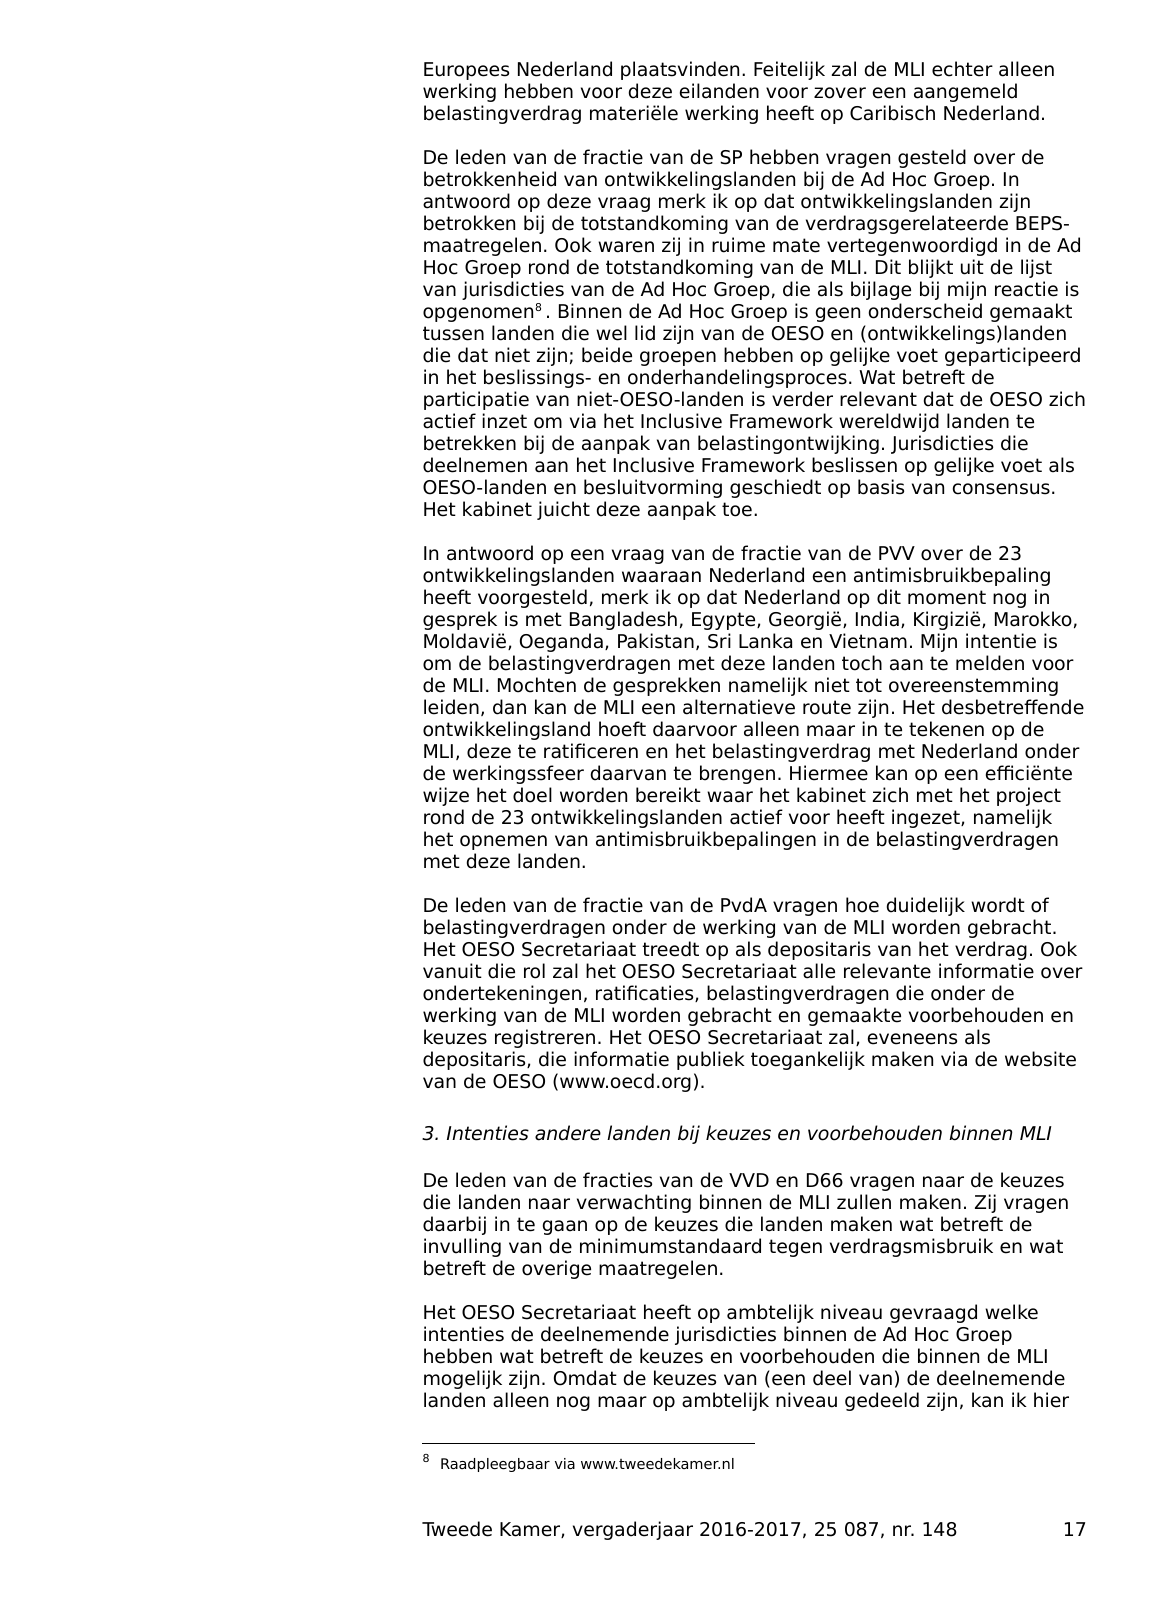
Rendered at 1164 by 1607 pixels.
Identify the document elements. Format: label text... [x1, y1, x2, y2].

text Europees Nederland plaatsvinden. Feitelijk zal de MLI echter alleen werking hebben voor deze eilanden voor zover een aangemeld belastingverdrag materiële werking heeft op Caribisch Nederland. [422, 59, 1087, 125]
text Raadpleegbaar via www.tweedekamer.nl [422, 1452, 1087, 1474]
text De leden van de fractie van de PvdA vragen hoe duidelijk wordt of belastingverdragen onder de werking van de MLI worden gebracht. Het OESO Secretariaat treedt op als depositaris van het verdrag. Ook vanuit die rol zal het OESO Secretariaat alle relevante informatie over ondertekeningen, ratificaties, belastingverdragen die onder de werking van de MLI worden gebracht en gemaakte voorbehouden en keuzes registreren. Het OESO Secretariaat zal, eveneens als depositaris, die informatie publiek toegankelijk maken via de website van de OESO (www.oecd.org). [422, 895, 1087, 1093]
text In antwoord op een vraag van de fractie van de PVV over de 23 ontwikkelingslanden waaraan Nederland een antimisbruikbepaling heeft voorgesteld, merk ik op dat Nederland op dit moment nog in gesprek is met Bangladesh, Egypte, Georgië, India, Kirgizië, Marokko, Moldavië, Oeganda, Pakistan, Sri Lanka en Vietnam. Mijn intentie is om de belastingverdragen met deze landen toch aan te melden voor de MLI. Mochten de gesprekken namelijk niet tot overeenstemming leiden, dan kan de MLI een alternatieve route zijn. Het desbetreffende ontwikkelingsland hoeft daarvoor alleen maar in te tekenen op de MLI, deze te ratificeren en het belastingverdrag met Nederland onder de werkingssfeer daarvan te brengen. Hiermee kan op een efficiënte wijze het doel worden bereikt waar het kabinet zich met het project rond de 23 ontwikkelingslanden actief voor heeft ingezet, namelijk het opnemen van antimisbruikbepalingen in de belastingverdragen met deze landen. [422, 543, 1087, 873]
text Het OESO Secretariaat heeft op ambtelijk niveau gevraagd welke intenties de deelnemende jurisdicties binnen de Ad Hoc Groep hebben wat betreft de keuzes en voorbehouden die binnen de MLI mogelijk zijn. Omdat de keuzes van (een deel van) de deelnemende landen alleen nog maar op ambtelijk niveau gedeeld zijn, kan ik hier [422, 1302, 1087, 1412]
subtitle 3. Intenties andere landen bij keuzes en voorbehouden binnen MLI [422, 1123, 1087, 1145]
text De leden van de fracties van de VVD en D66 vragen naar de keuzes die landen naar verwachting binnen de MLI zullen maken. Zij vragen daarbij in te gaan op de keuzes die landen maken wat betreft de invulling van de minimumstandaard tegen verdragsmisbruik en wat betreft de overige maatregelen. [422, 1170, 1087, 1279]
text De leden van de fractie van de SP hebben vragen gesteld over de betrokkenheid van ontwikkelingslanden bij de Ad Hoc Groep. In antwoord op deze vraag merk ik op dat ontwikkelingslanden zijn betrokken bij de totstandkoming van de verdragsgerelateerde BEPS-maatregelen. Ook waren zij in ruime mate vertegenwoordigd in de Ad Hoc Groep rond de totstandkoming van de MLI. Dit blijkt uit de lijst van jurisdicties van de Ad Hoc Groep, die als bijlage bij mijn reactie is opgenomen. Binnen de Ad Hoc Groep is geen onderscheid gemaakt tussen landen die wel lid zijn van de OESO en (ontwikkelings)landen die dat niet zijn; beide groepen hebben op gelijke voet geparticipeerd in het beslissings- en onderhandelingsproces. Wat betreft de participatie van niet-OESO-landen is verder relevant dat de OESO zich actief inzet om via het Inclusive Framework wereldwijd landen te betrekken bij de aanpak van belastingontwijking. Jurisdicties die deelnemen aan het Inclusive Framework beslissen op gelijke voet als OESO-landen en besluitvorming geschiedt op basis van consensus. Het kabinet juicht deze aanpak toe. [422, 147, 1087, 521]
